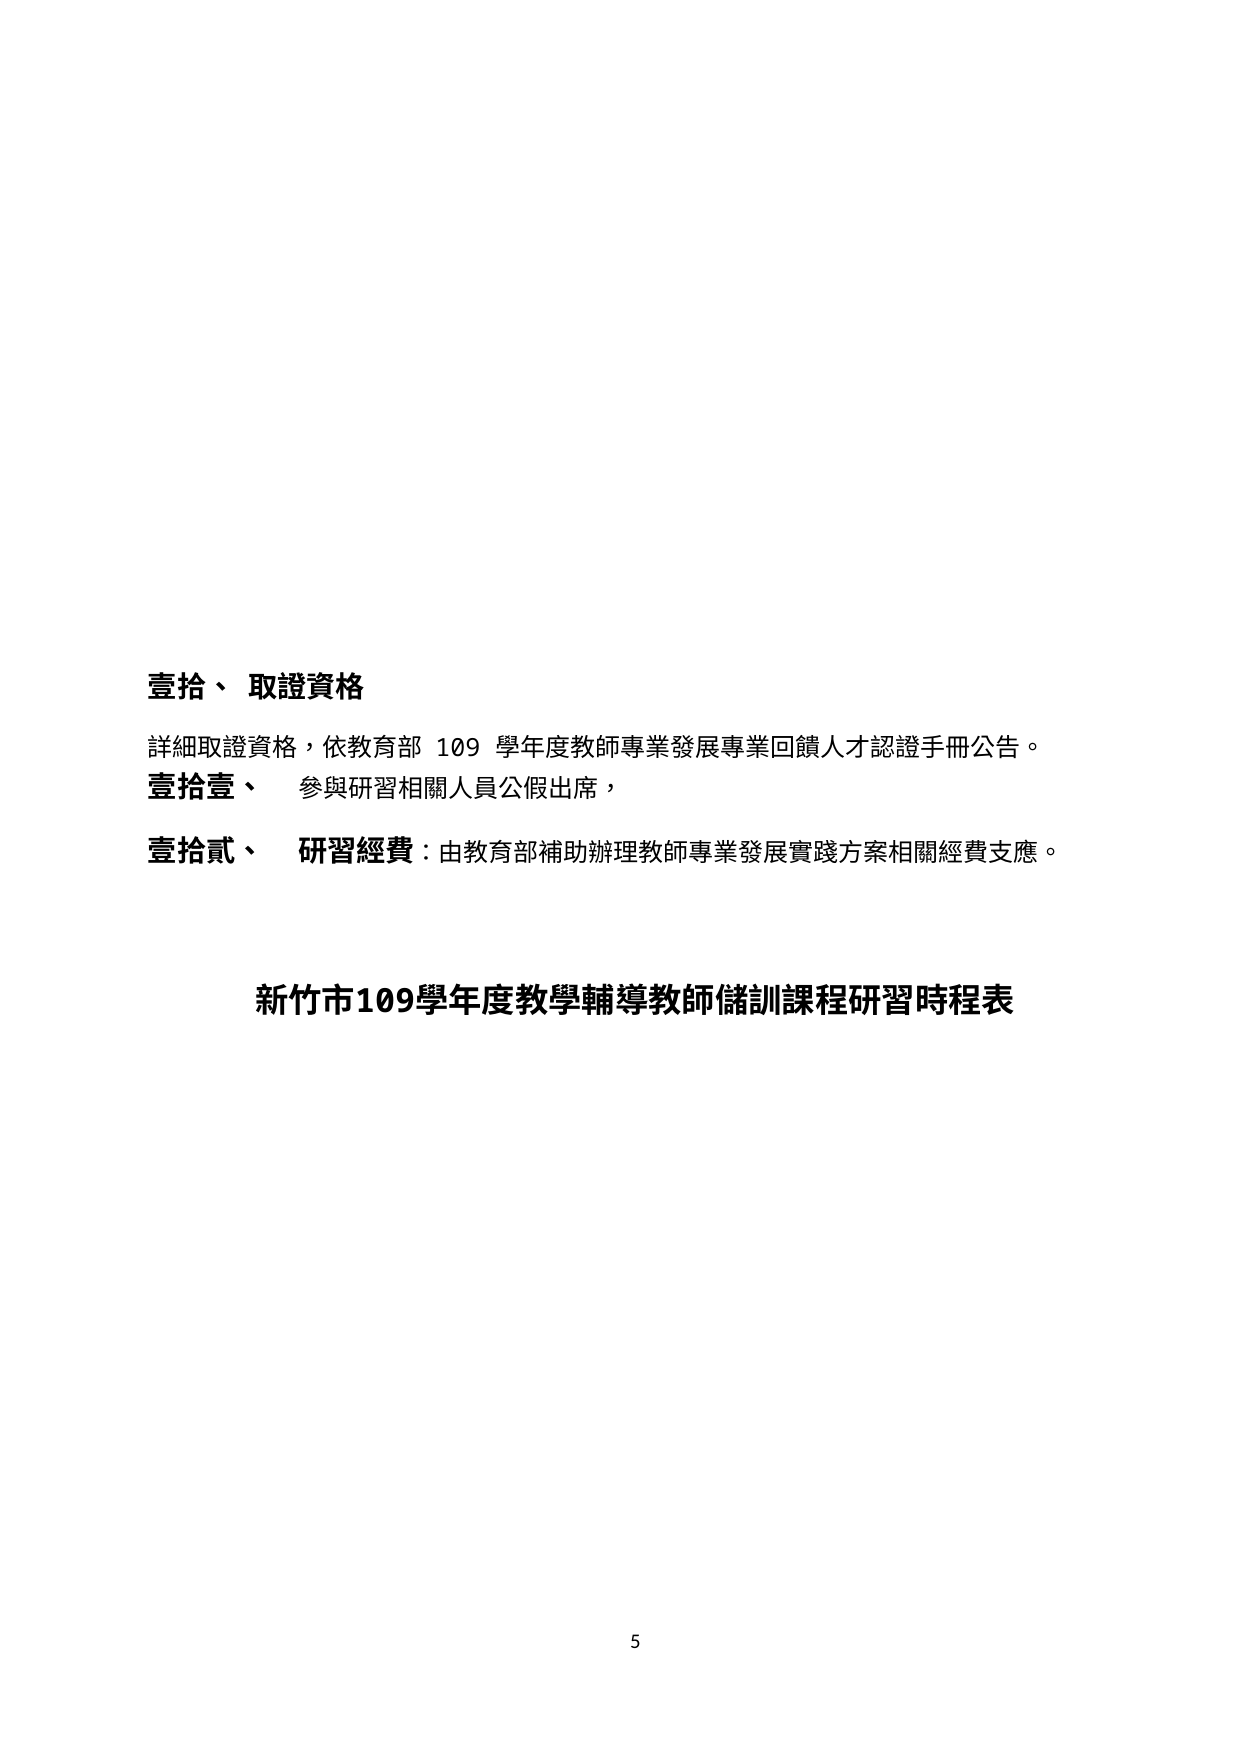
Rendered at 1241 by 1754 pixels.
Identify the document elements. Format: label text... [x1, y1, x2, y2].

list 參與研習相關人員公假出席， [148, 764, 1122, 806]
text 詳細取證資格，依教育部 109 學年度教師專業發展專業回饋人才認證手冊公告。 [148, 727, 1122, 764]
text 新竹市109學年度教學輔導教師儲訓課程研習時程表 [148, 974, 1122, 1022]
list 研習經費：由教育部補助辦理教師專業發展實踐方案相關經費支應。 [148, 827, 1122, 869]
list 取證資格 [148, 664, 1122, 706]
